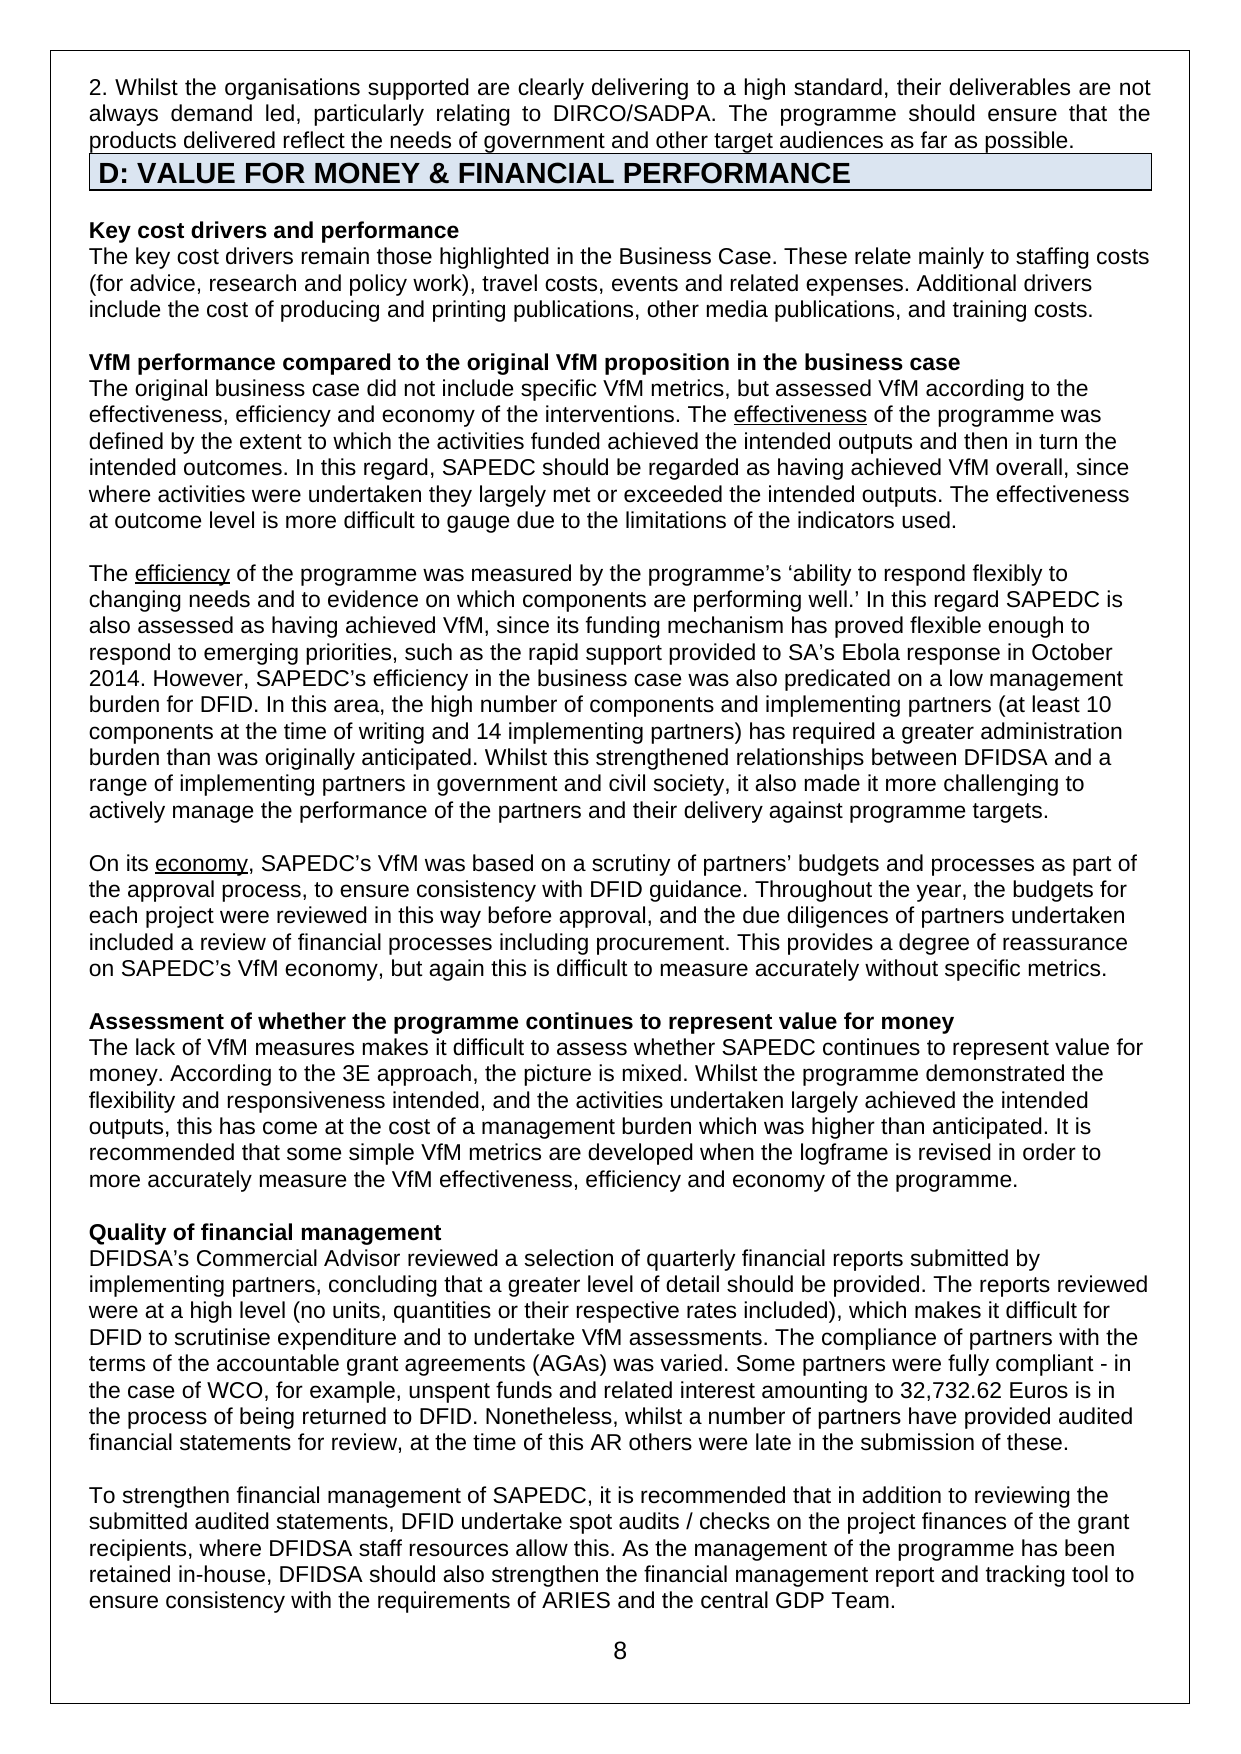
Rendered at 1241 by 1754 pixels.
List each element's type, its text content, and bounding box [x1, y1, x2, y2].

subtitle D: VALUE FOR MONEY & FINANCIAL PERFORMANCE [90, 154, 1151, 189]
text 2. Whilst the organisations supported are clearly delivering to a high standard, their deliverables are not always demand led, particularly relating to DIRCO/SADPA. The programme should ensure that the products delivered reflect the needs of government and other target audiences as far as possible. [89, 74, 1152, 153]
text The original business case did not include specific VfM metrics, but assessed VfM according to the [89, 375, 1152, 401]
text Quality of financial management [89, 1218, 1152, 1245]
text Key cost drivers and performance [89, 217, 1152, 243]
text On its economy, SAPEDC’s VfM was based on a scrutiny of partners’ budgets and processes as part of the approval process, to ensure consistency with DFID guidance. Throughout the year, the budgets for each project were reviewed in this way before approval, and the due diligences of partners undertaken included a review of financial processes including procurement. This provides a degree of reassurance on SAPEDC’s VfM economy, but again this is difficult to measure accurately without specific metrics. [89, 849, 1152, 981]
text DFIDSA’s Commercial Advisor reviewed a selection of quarterly financial reports submitted by implementing partners, concluding that a greater level of detail should be provided. The reports reviewed were at a high level (no units, quantities or their respective rates included), which makes it difficult for DFID to scrutinise expenditure and to undertake VfM assessments. The compliance of partners with the terms of the accountable grant agreements (AGAs) was varied. Some partners were fully compliant - in the case of WCO, for example, unspent funds and related interest amounting to 32,732.62 Euros is in the process of being returned to DFID. Nonetheless, whilst a number of partners have provided audited financial statements for review, at the time of this AR others were late in the submission of these. [89, 1245, 1152, 1456]
text The lack of VfM measures makes it difficult to assess whether SAPEDC continues to represent value for money. According to the 3E approach, the picture is mixed. Whilst the programme demonstrated the flexibility and responsiveness intended, and the activities undertaken largely achieved the intended outputs, this has come at the cost of a management burden which was higher than anticipated. It is recommended that some simple VfM metrics are developed when the logframe is revised in order to more accurately measure the VfM effectiveness, efficiency and economy of the programme. [89, 1034, 1152, 1192]
text The key cost drivers remain those highlighted in the Business Case. These relate mainly to staffing costs (for advice, research and policy work), travel costs, events and related expenses. Additional drivers include the cost of producing and printing publications, other media publications, and training costs. [89, 243, 1152, 322]
text The efficiency of the programme was measured by the programme’s ‘ability to respond flexibly to changing needs and to evidence on which components are performing well.’ In this regard SAPEDC is also assessed as having achieved VfM, since its funding mechanism has proved flexible enough to respond to emerging priorities, such as the rapid support provided to SA’s Ebola response in October 2014. However, SAPEDC’s efficiency in the business case was also predicated on a low management burden for DFID. In this area, the high number of components and implementing partners (at least 10 components at the time of writing and 14 implementing partners) has required a greater administration burden than was originally anticipated. Whilst this strengthened relationships between DFIDSA and a range of implementing partners in government and civil society, it also made it more challenging to actively manage the performance of the partners and their delivery against programme targets. [89, 559, 1152, 823]
text effectiveness, efficiency and economy of the interventions. The effectiveness of the programme was defined by the extent to which the activities funded achieved the intended outputs and then in turn the intended outcomes. In this regard, SAPEDC should be regarded as having achieved VfM overall, since where activities were undertaken they largely met or exceeded the intended outputs. The effectiveness at outcome level is more difficult to gauge due to the limitations of the indicators used. [89, 401, 1152, 533]
text VfM performance compared to the original VfM proposition in the business case [89, 349, 1152, 375]
text To strengthen financial management of SAPEDC, it is recommended that in addition to reviewing the submitted audited statements, DFID undertake spot audits / checks on the project finances of the grant recipients, where DFIDSA staff resources allow this. As the management of the programme has been retained in-house, DFIDSA should also strengthen the financial management report and tracking tool to ensure consistency with the requirements of ARIES and the central GDP Team. [89, 1482, 1152, 1614]
text Assessment of whether the programme continues to represent value for money [89, 1008, 1152, 1034]
